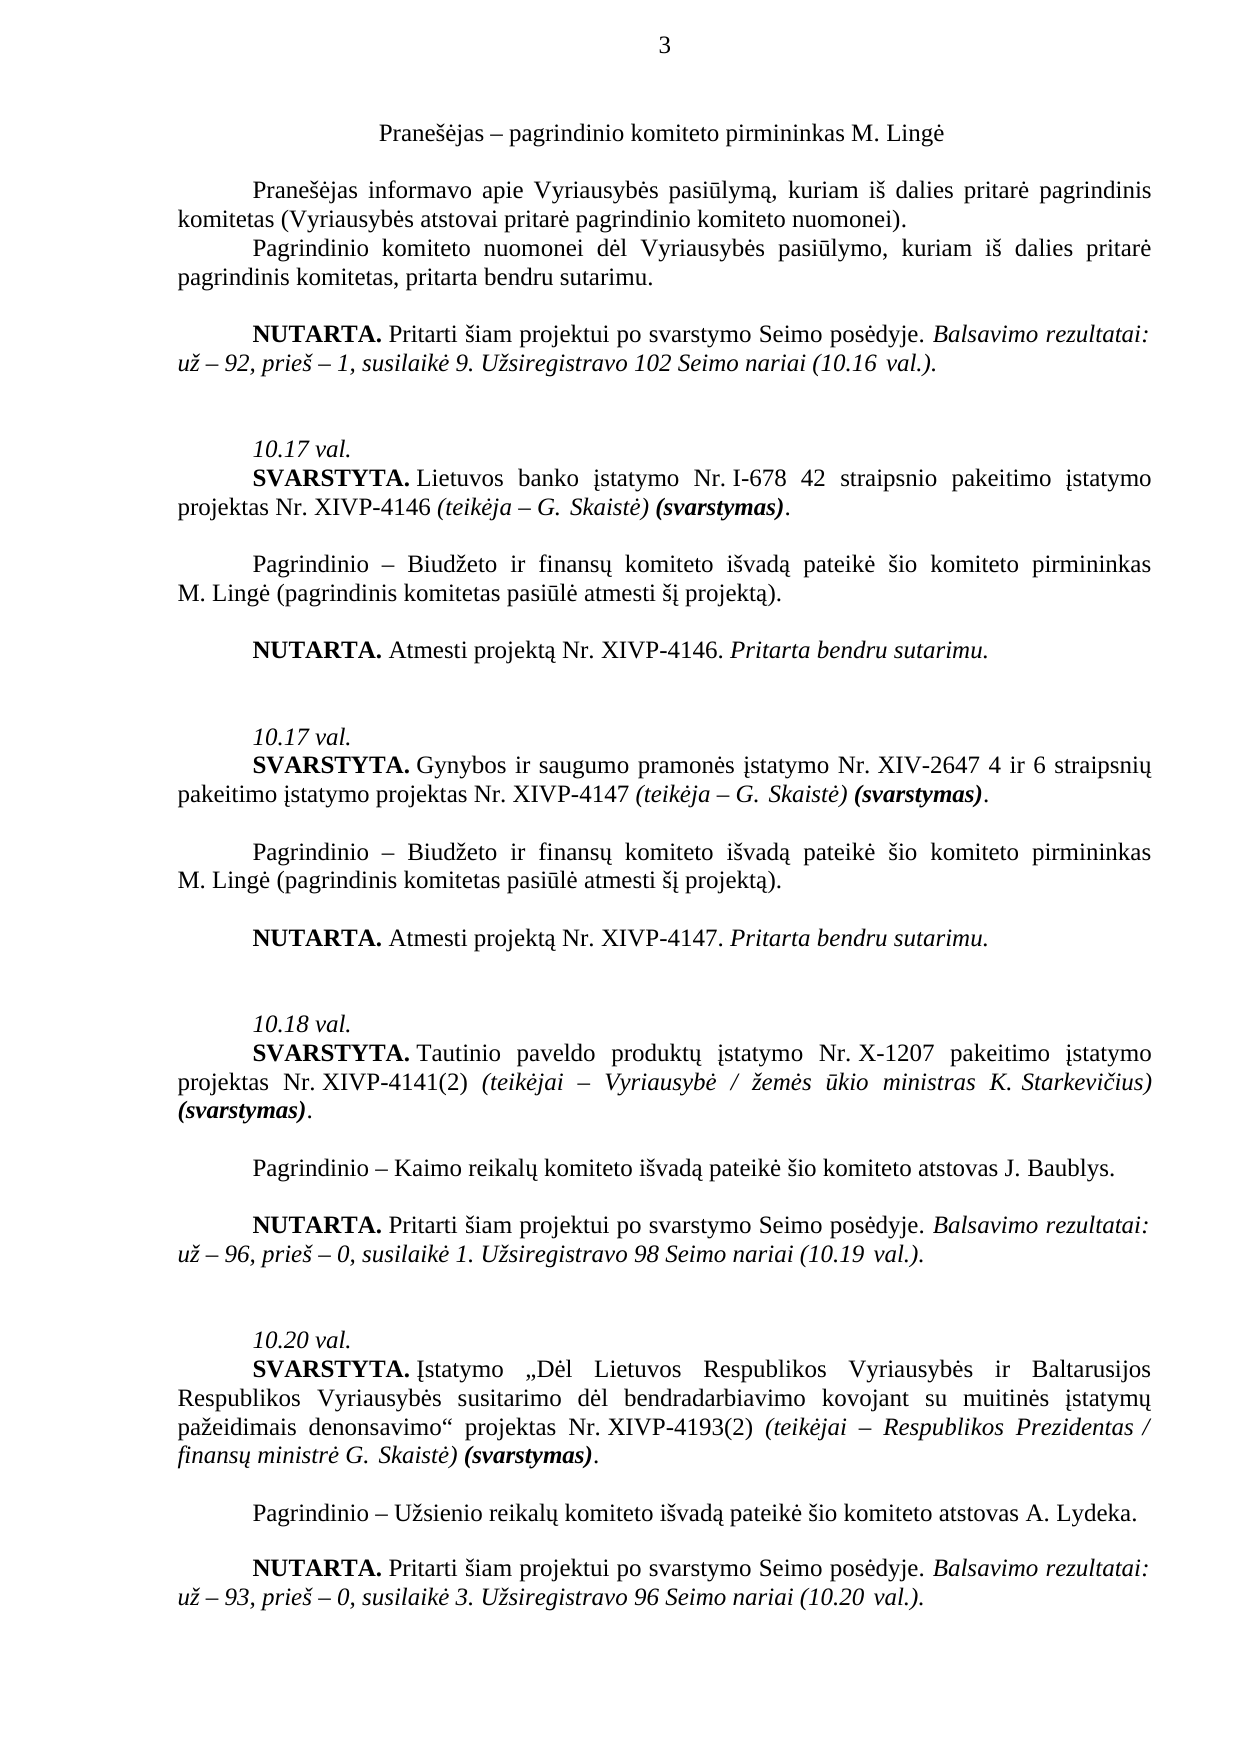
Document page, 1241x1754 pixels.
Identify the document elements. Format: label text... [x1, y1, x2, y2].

text 10.18 val. [177, 1009, 1152, 1038]
text Pagrindinio – Užsienio reikalų komiteto išvadą pateikė šio komiteto atstovas A. Lydeka. [177, 1498, 1152, 1527]
text NUTARTA. Atmesti projektą Nr. XIVP-4146. Pritarta bendru sutarimu. [177, 636, 1152, 664]
text NUTARTA. Pritarti šiam projektui po svarstymo Seimo posėdyje. Balsavimo rezultatai: už – 96, prieš – 0, susilaikė 1. Užsiregistravo 98 Seimo nariai (10.19 val.). [177, 1211, 1152, 1268]
text Pagrindinio – Biudžeto ir finansų komiteto išvadą pateikė šio komiteto pirmininkas M. Lingė (pagrindinis komitetas pasiūlė atmesti šį projektą). [177, 837, 1152, 894]
text Pagrindinio – Biudžeto ir finansų komiteto išvadą pateikė šio komiteto pirmininkas M. Lingė (pagrindinis komitetas pasiūlė atmesti šį projektą). [177, 549, 1152, 607]
text NUTARTA. Pritarti šiam projektui po svarstymo Seimo posėdyje. Balsavimo rezultatai: už – 92, prieš – 1, susilaikė 9. Užsiregistravo 102 Seimo nariai (10.16 val.). [177, 319, 1152, 377]
text Pranešėjas – pagrindinio komiteto pirmininkas M. Lingė [177, 118, 1152, 147]
text 10.17 val. [177, 434, 1152, 463]
text SVARSTYTA. Tautinio paveldo produktų įstatymo Nr. X-1207 pakeitimo įstatymo projektas Nr. XIVP-4141(2) (teikėjai – Vyriausybė / žemės ūkio ministras K. Starkevičius) (svarstymas). [177, 1038, 1152, 1124]
text 10.17 val. [177, 722, 1152, 751]
text Pagrindinio – Kaimo reikalų komiteto išvadą pateikė šio komiteto atstovas J. Baublys. [177, 1153, 1152, 1182]
text Pagrindinio komiteto nuomonei dėl Vyriausybės pasiūlymo, kuriam iš dalies pritarė pagrindinis komitetas, pritarta bendru sutarimu. [177, 233, 1152, 291]
text SVARSTYTA. Įstatymo „Dėl Lietuvos Respublikos Vyriausybės ir Baltarusijos Respublikos Vyriausybės susitarimo dėl bendradarbiavimo kovojant su muitinės įstatymų pažeidimais denonsavimo“ projektas Nr. XIVP-4193(2) (teikėjai – Respublikos Prezidentas / finansų ministrė G. Skaistė) (svarstymas). [177, 1354, 1152, 1469]
text 10.20 val. [177, 1326, 1152, 1354]
text SVARSTYTA. Lietuvos banko įstatymo Nr. I-678 42 straipsnio pakeitimo įstatymo projektas Nr. XIVP-4146 (teikėja – G. Skaistė) (svarstymas). [177, 463, 1152, 521]
text NUTARTA. Pritarti šiam projektui po svarstymo Seimo posėdyje. Balsavimo rezultatai: už – 93, prieš – 0, susilaikė 3. Užsiregistravo 96 Seimo nariai (10.20 val.). [177, 1553, 1152, 1611]
text Pranešėjas informavo apie Vyriausybės pasiūlymą, kuriam iš dalies pritarė pagrindinis komitetas (Vyriausybės atstovai pritarė pagrindinio komiteto nuomonei). [177, 176, 1152, 233]
text NUTARTA. Atmesti projektą Nr. XIVP-4147. Pritarta bendru sutarimu. [177, 923, 1152, 952]
text SVARSTYTA. Gynybos ir saugumo pramonės įstatymo Nr. XIV-2647 4 ir 6 straipsnių pakeitimo įstatymo projektas Nr. XIVP-4147 (teikėja – G. Skaistė) (svarstymas). [177, 751, 1152, 808]
